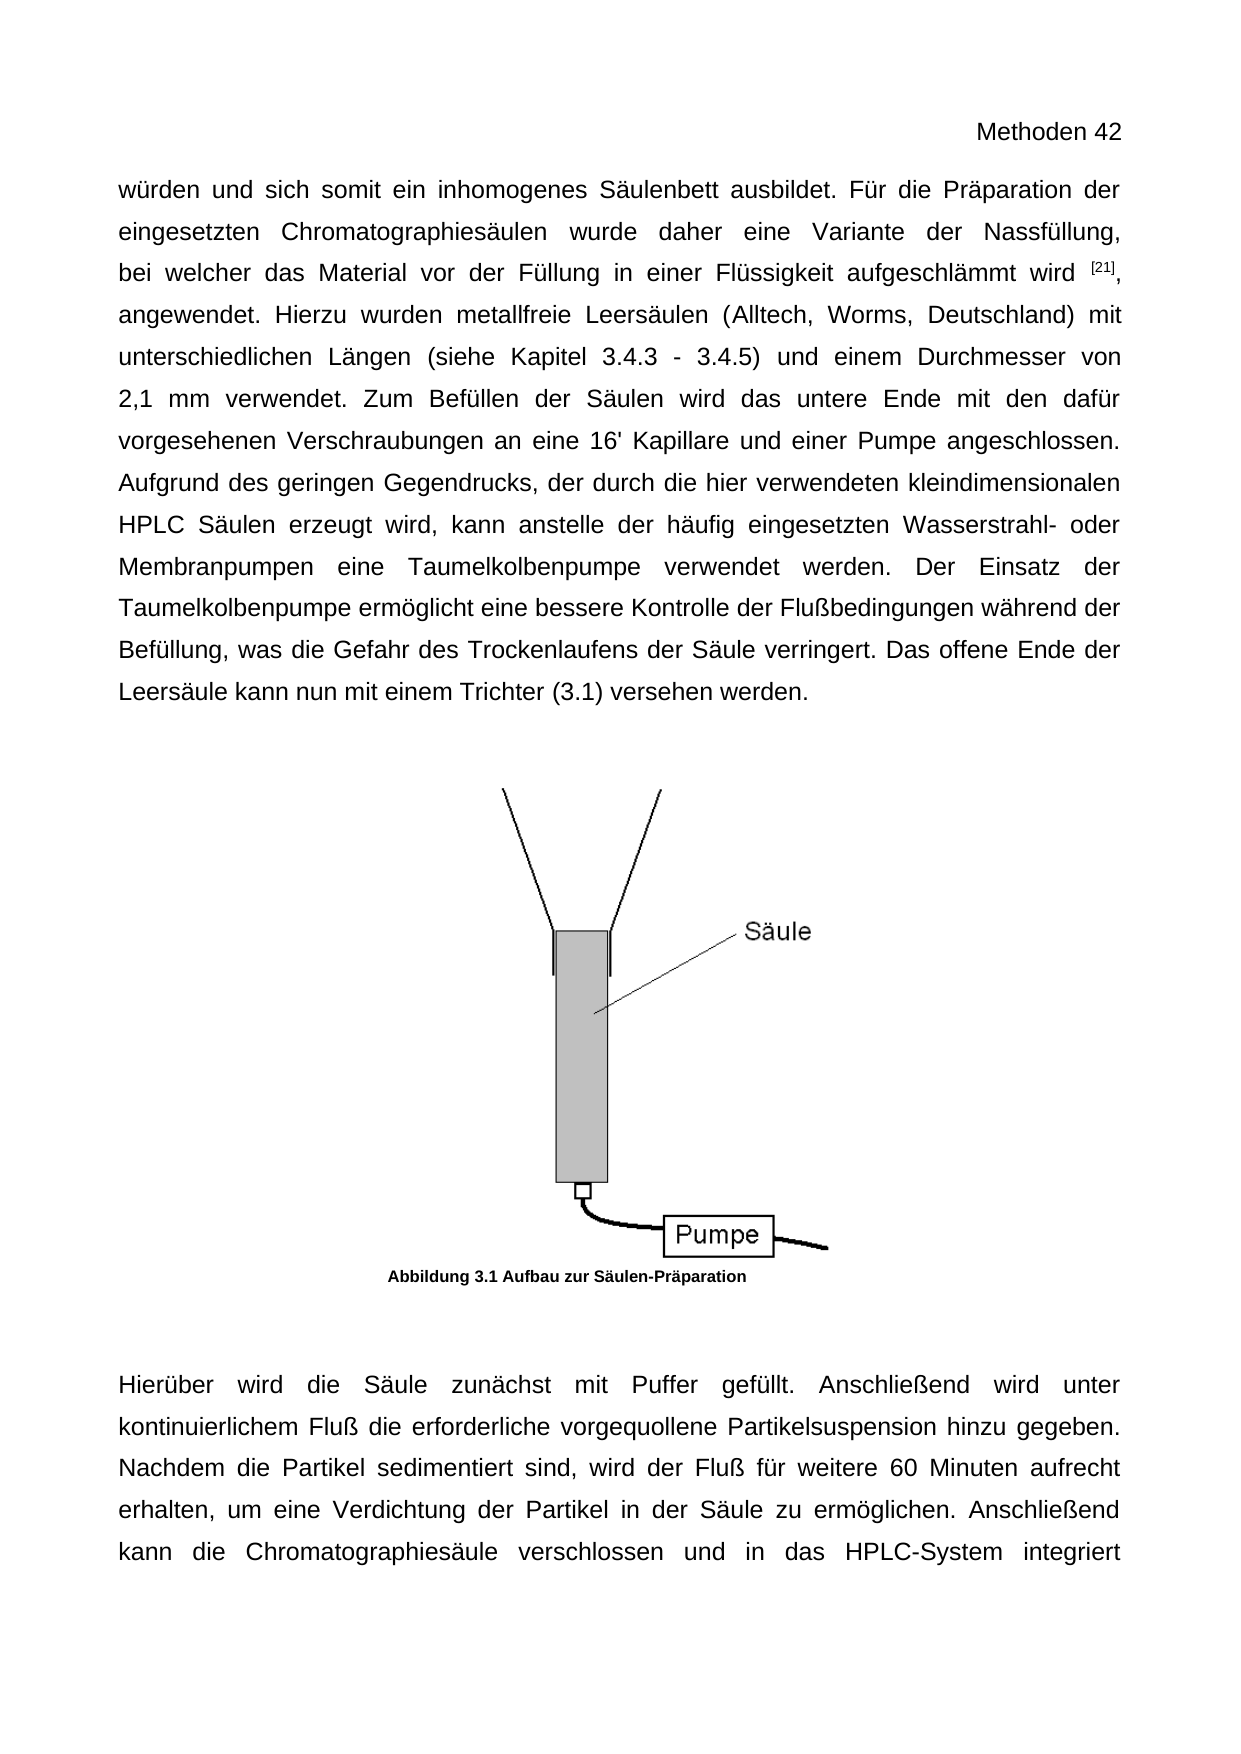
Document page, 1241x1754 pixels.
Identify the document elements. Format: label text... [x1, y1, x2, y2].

text Abbildung 3.1 Aufbau zur Säulen-Präparation [387, 764, 939, 1286]
text Prinzipiell gibt es zwei verschiedene Techniken für die Füllung von HPLC-Trennsäulen. Zum einen besteht die Möglichkeit die Säulen trocken zu Befüllen und das Material durch Vibrationen zu verdichten [21]. Diese Methode eignet sich allerdings nur für Materialien mit einer Partikelgröße > 20 µm [21,55],da sich kleinere Partikel zusammenlagern würden und sich somit ein inhomogenes Säulenbett ausbildet. Für die Präparation der eingesetzten Chromatographiesäulen wurde daher eine Variante der Nassfüllung, bei welcher das Material vor der Füllung in einer Flüssigkeit aufgeschlämmt wird [21], angewendet. Hierzu wurden metallfreie Leersäulen (Alltech, Worms, Deutschland) mit unterschiedlichen Längen (siehe Kapitel 3.4.3 - 3.4.5) und einem Durchmesser von 2,1 mm verwendet. Zum Befüllen der Säulen wird das untere Ende mit den dafür vorgesehenen Verschraubungen an eine 16' Kapillare und einer Pumpe angeschlossen. Aufgrund des geringen Gegendrucks, der durch die hier verwendeten kleindimensionalen HPLC Säulen erzeugt wird, kann anstelle der häufig eingesetzten Wasserstrahl- oder Membranpumpen eine Taumelkolbenpumpe verwendet werden. Der Einsatz der Taumelkolbenpumpe ermöglicht eine bessere Kontrolle der Flußbedingungen während der Befüllung, was die Gefahr des Trockenlaufens der Säule verringert. Das offene Ende der Leersäule kann nun mit einem Trichter (Abbildung 3.1) versehen werden. [118, 176, 1122, 706]
text Hierüber wird die Säule zunächst mit Puffer gefüllt. Anschließend wird unter kontinuierlichem Fluß die erforderliche vorgequollene Partikelsuspension hinzu gegeben. Nachdem die Partikel sedimentiert sind, wird der Fluß für weitere 60 Minuten aufrecht erhalten, um eine Verdichtung der Partikel in der Säule zu ermöglichen. Anschließend kann die Chromatographiesäule verschlossen und in das HPLC-System integriert [118, 1370, 1122, 1566]
